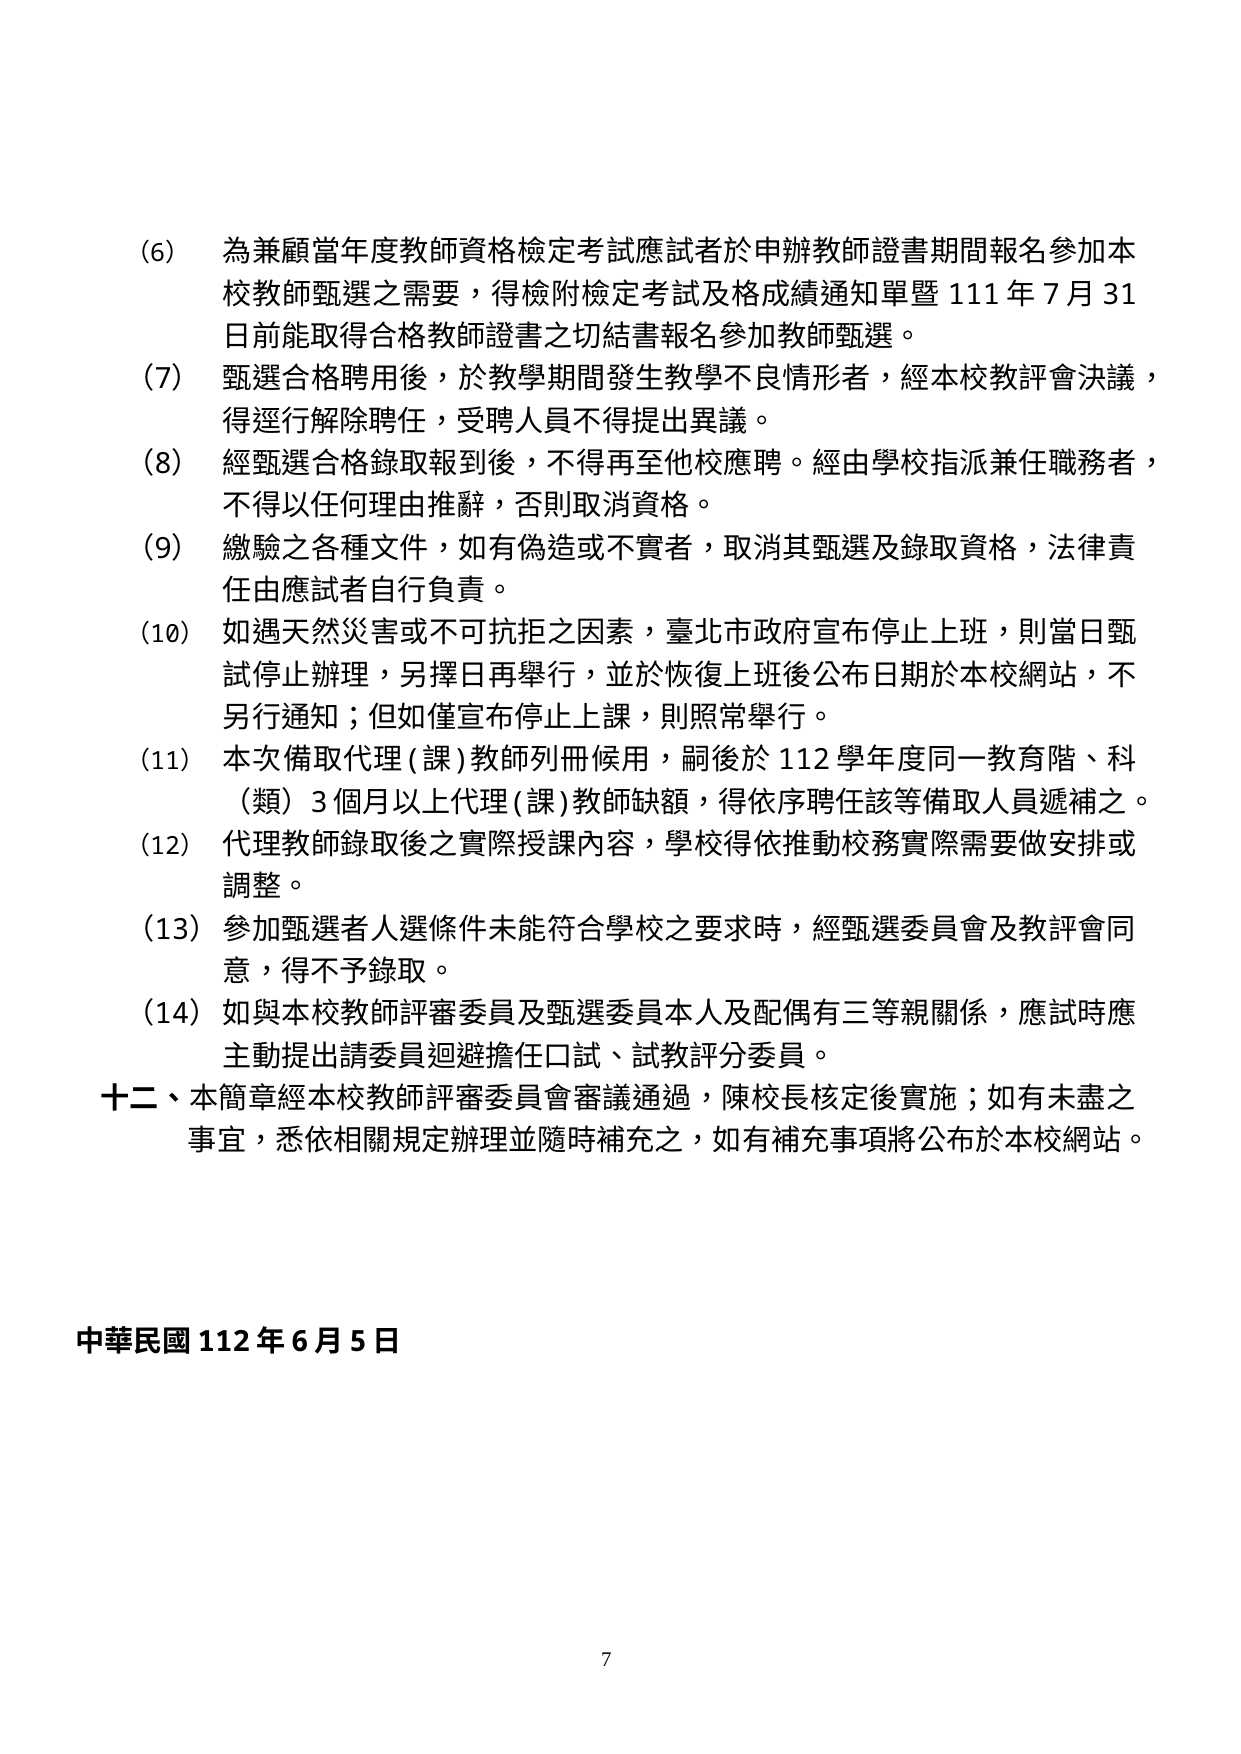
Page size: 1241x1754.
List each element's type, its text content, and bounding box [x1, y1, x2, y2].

list 代理教師錄取後之實際授課內容，學校得依推動校務實際需要做安排或調整。 [125, 821, 1137, 905]
list 甄選合格聘用後，於教學期間發生教學不良情形者，經本校教評會決議，得逕行解除聘任，受聘人員不得提出異議。 [125, 355, 1137, 439]
text 十二、本簡章經本校教師評審委員會審議通過，陳校長核定後實施；如有未盡之事宜，悉依相關規定辦理並隨時補充之，如有補充事項將公布於本校網站。 [100, 1074, 1137, 1159]
list 如遇天然災害或不可抗拒之因素，臺北市政府宣布停止上班，則當日甄試停止辦理，另擇日再舉行，並於恢復上班後公布日期於本校網站，不另行通知；但如僅宣布停止上課，則照常舉行。 [125, 609, 1137, 736]
list 經甄選合格錄取報到後，不得再至他校應聘。經由學校指派兼任職務者，不得以任何理由推辭，否則取消資格。 [125, 439, 1137, 524]
text 中華民國112年6月5日 [75, 1318, 1137, 1360]
list 本次備取代理(課)教師列冊候用，嗣後於112學年度同一教育階、科（類）3個月以上代理(課)教師缺額，得依序聘任該等備取人員遞補之。 [125, 736, 1137, 821]
list 繳驗之各種文件，如有偽造或不實者，取消其甄選及錄取資格，法律責任由應試者自行負責。 [125, 524, 1137, 609]
list 如與本校教師評審委員及甄選委員本人及配偶有三等親關係，應試時應主動提出請委員迴避擔任口試、試教評分委員。 [125, 990, 1137, 1074]
list 為兼顧當年度教師資格檢定考試應試者於申辦教師證書期間報名參加本校教師甄選之需要，得檢附檢定考試及格成績通知單暨111年7月31日前能取得合格教師證書之切結書報名參加教師甄選。 [125, 228, 1137, 355]
list 參加甄選者人選條件未能符合學校之要求時，經甄選委員會及教評會同意，得不予錄取。 [125, 905, 1137, 990]
